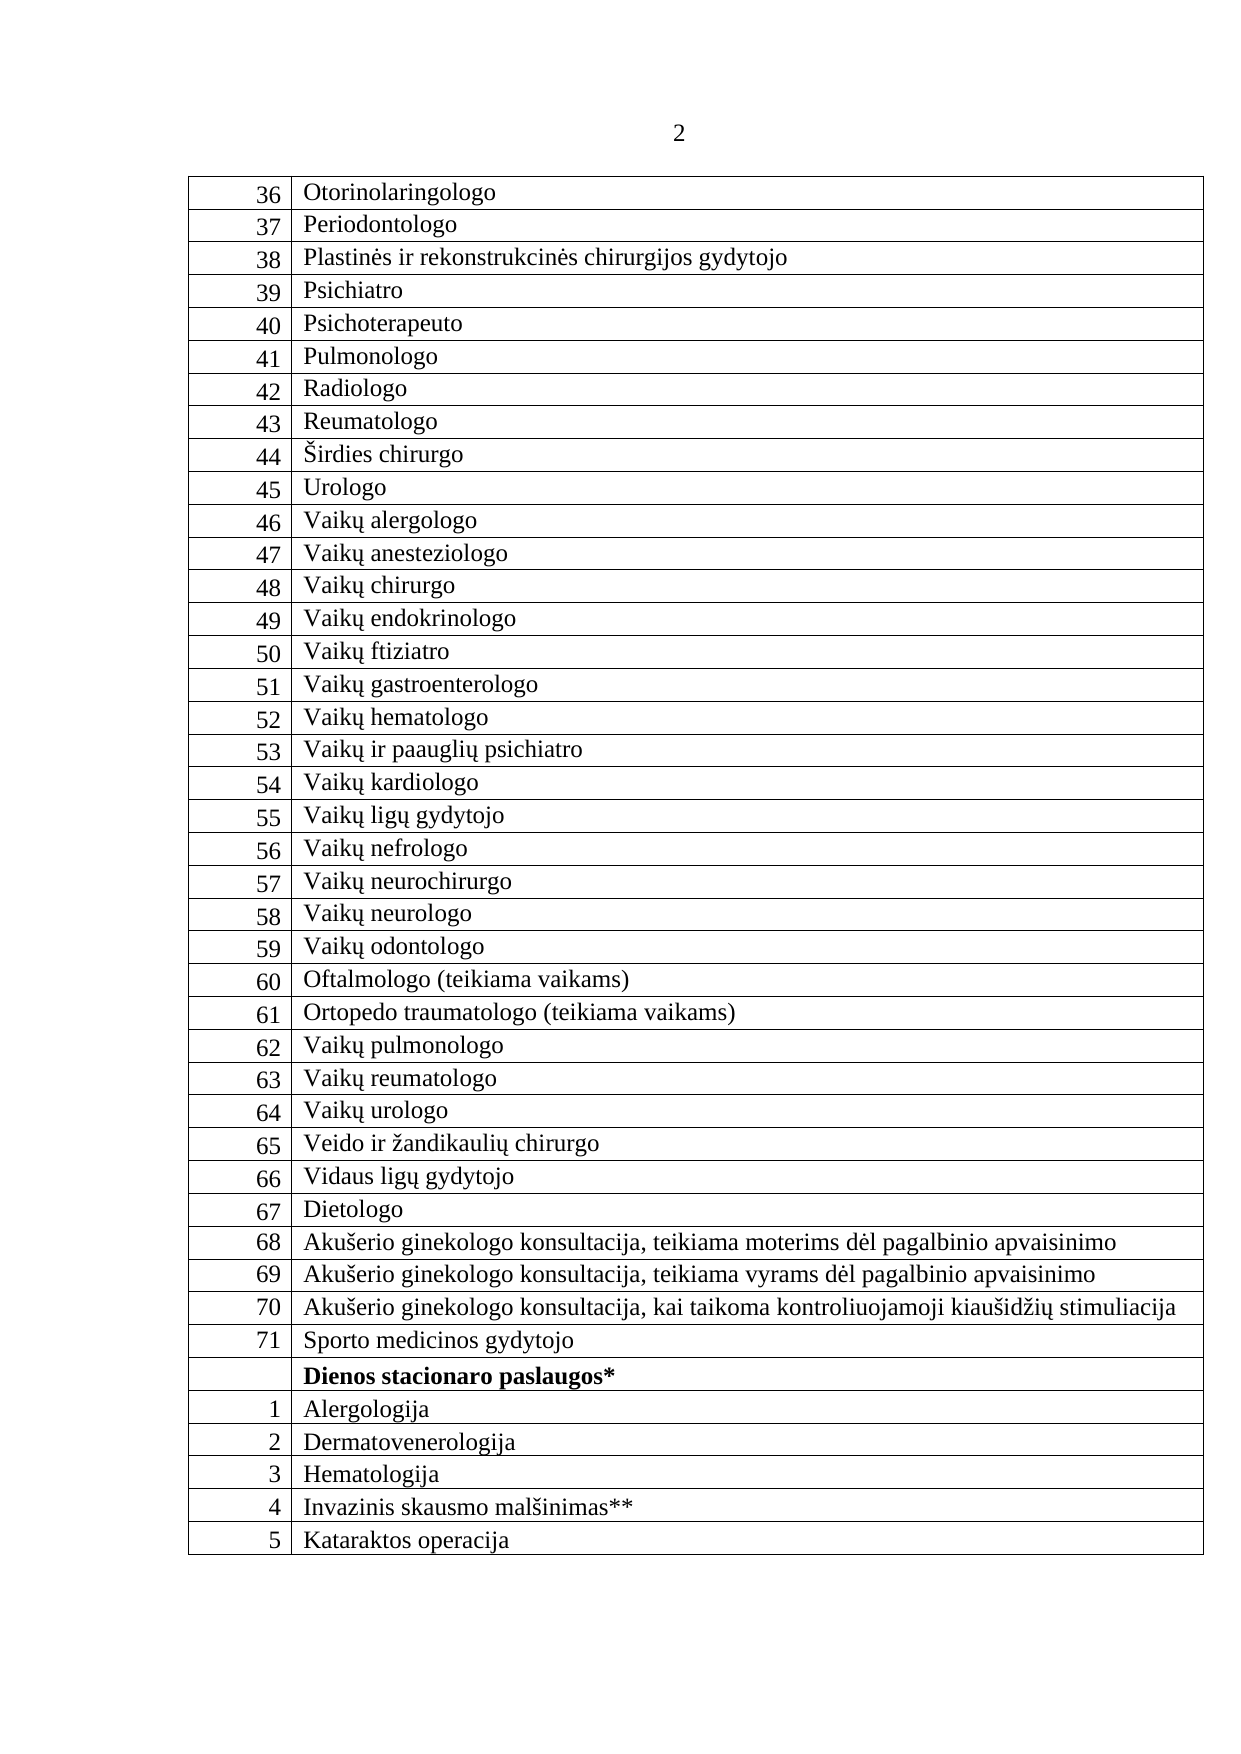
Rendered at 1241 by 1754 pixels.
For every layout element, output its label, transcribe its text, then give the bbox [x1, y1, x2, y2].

table_cell 45 [189, 472, 291, 504]
table_cell 1 [189, 1391, 291, 1422]
table_cell 65 [189, 1128, 291, 1160]
table_cell 57 [189, 866, 291, 897]
table_cell Vaikų reumatologo [292, 1063, 1203, 1094]
table_cell Dietologo [292, 1194, 1203, 1226]
table_cell 42 [189, 374, 291, 405]
table_cell 43 [189, 406, 291, 438]
table_cell 51 [189, 669, 291, 701]
table_cell 41 [189, 341, 291, 372]
table_cell Vaikų ligų gydytojo [292, 800, 1203, 832]
table_cell Veido ir žandikaulių chirurgo [292, 1128, 1203, 1160]
table_cell Vaikų hematologo [292, 702, 1203, 733]
table_cell 71 [189, 1325, 291, 1357]
table_cell 38 [189, 242, 291, 274]
table_cell 53 [189, 735, 291, 766]
table_cell Akušerio ginekologo konsultacija, teikiama vyrams dėl pagalbinio apvaisinimo [292, 1260, 1203, 1291]
table_cell Vaikų neurologo [292, 899, 1203, 930]
table_cell Vaikų odontologo [292, 931, 1203, 963]
table_cell 70 [189, 1292, 291, 1324]
table_cell 5 [189, 1522, 291, 1554]
table_cell 56 [189, 833, 291, 865]
table_cell 3 [189, 1456, 291, 1488]
table_cell Vaikų alergologo [292, 505, 1203, 537]
table_cell Vaikų anesteziologo [292, 538, 1203, 569]
table_cell 50 [189, 636, 291, 668]
table_cell 4 [189, 1489, 291, 1521]
table_cell Vaikų ftiziatro [292, 636, 1203, 668]
table_cell 37 [189, 210, 291, 241]
table_cell Urologo [292, 472, 1203, 504]
table_cell Vaikų pulmonologo [292, 1030, 1203, 1062]
table_cell Oftalmologo (teikiama vaikams) [292, 964, 1203, 996]
table_cell 67 [189, 1194, 291, 1226]
table_cell 64 [189, 1095, 291, 1127]
table_cell Vaikų neurochirurgo [292, 866, 1203, 897]
table_cell 66 [189, 1161, 291, 1193]
table_cell Vidaus ligų gydytojo [292, 1161, 1203, 1193]
table_cell Vaikų urologo [292, 1095, 1203, 1127]
table_cell Širdies chirurgo [292, 439, 1203, 471]
table_cell Dienos stacionaro paslaugos* [292, 1358, 1203, 1390]
table_cell 52 [189, 702, 291, 733]
table_cell Vaikų gastroenterologo [292, 669, 1203, 701]
table_cell 44 [189, 439, 291, 471]
table_cell 54 [189, 767, 291, 799]
table_cell Kataraktos operacija [292, 1522, 1203, 1554]
table_cell 60 [189, 964, 291, 996]
table_cell 36 [189, 177, 291, 208]
table_cell Alergologija [292, 1391, 1203, 1422]
table_cell 61 [189, 997, 291, 1029]
table_cell Dermatovenerologija [292, 1424, 1203, 1455]
table_cell 62 [189, 1030, 291, 1062]
table_cell Pulmonologo [292, 341, 1203, 372]
table_cell Plastinės ir rekonstrukcinės chirurgijos gydytojo [292, 242, 1203, 274]
table_cell Akušerio ginekologo konsultacija, teikiama moterims dėl pagalbinio apvaisinimo [292, 1227, 1203, 1258]
table_cell Akušerio ginekologo konsultacija, kai taikoma kontroliuojamoji kiaušidžių stimuliacija [292, 1292, 1203, 1324]
table_cell 2 [189, 1424, 291, 1455]
table_cell 58 [189, 899, 291, 930]
table_cell Vaikų endokrinologo [292, 603, 1203, 635]
table_cell 69 [189, 1260, 291, 1291]
table_cell 39 [189, 275, 291, 307]
table_cell Psichiatro [292, 275, 1203, 307]
table_cell Sporto medicinos gydytojo [292, 1325, 1203, 1357]
table_cell Otorinolaringologo [292, 177, 1203, 208]
table_cell Radiologo [292, 374, 1203, 405]
table_cell 59 [189, 931, 291, 963]
table_cell Vaikų kardiologo [292, 767, 1203, 799]
table_cell Vaikų ir paauglių psichiatro [292, 735, 1203, 766]
table_cell 48 [189, 570, 291, 602]
table_cell Psichoterapeuto [292, 308, 1203, 340]
table_cell Ortopedo traumatologo (teikiama vaikams) [292, 997, 1203, 1029]
table_cell 55 [189, 800, 291, 832]
table_cell Periodontologo [292, 210, 1203, 241]
table_cell 46 [189, 505, 291, 537]
table_cell Vaikų chirurgo [292, 570, 1203, 602]
table_cell 68 [189, 1227, 291, 1258]
table_cell Invazinis skausmo malšinimas** [292, 1489, 1203, 1521]
table_cell 63 [189, 1063, 291, 1094]
table_cell Hematologija [292, 1456, 1203, 1488]
table_cell 40 [189, 308, 291, 340]
table_cell 49 [189, 603, 291, 635]
table_cell 47 [189, 538, 291, 569]
table_cell Reumatologo [292, 406, 1203, 438]
table_cell Vaikų nefrologo [292, 833, 1203, 865]
table_cell [189, 1358, 291, 1390]
